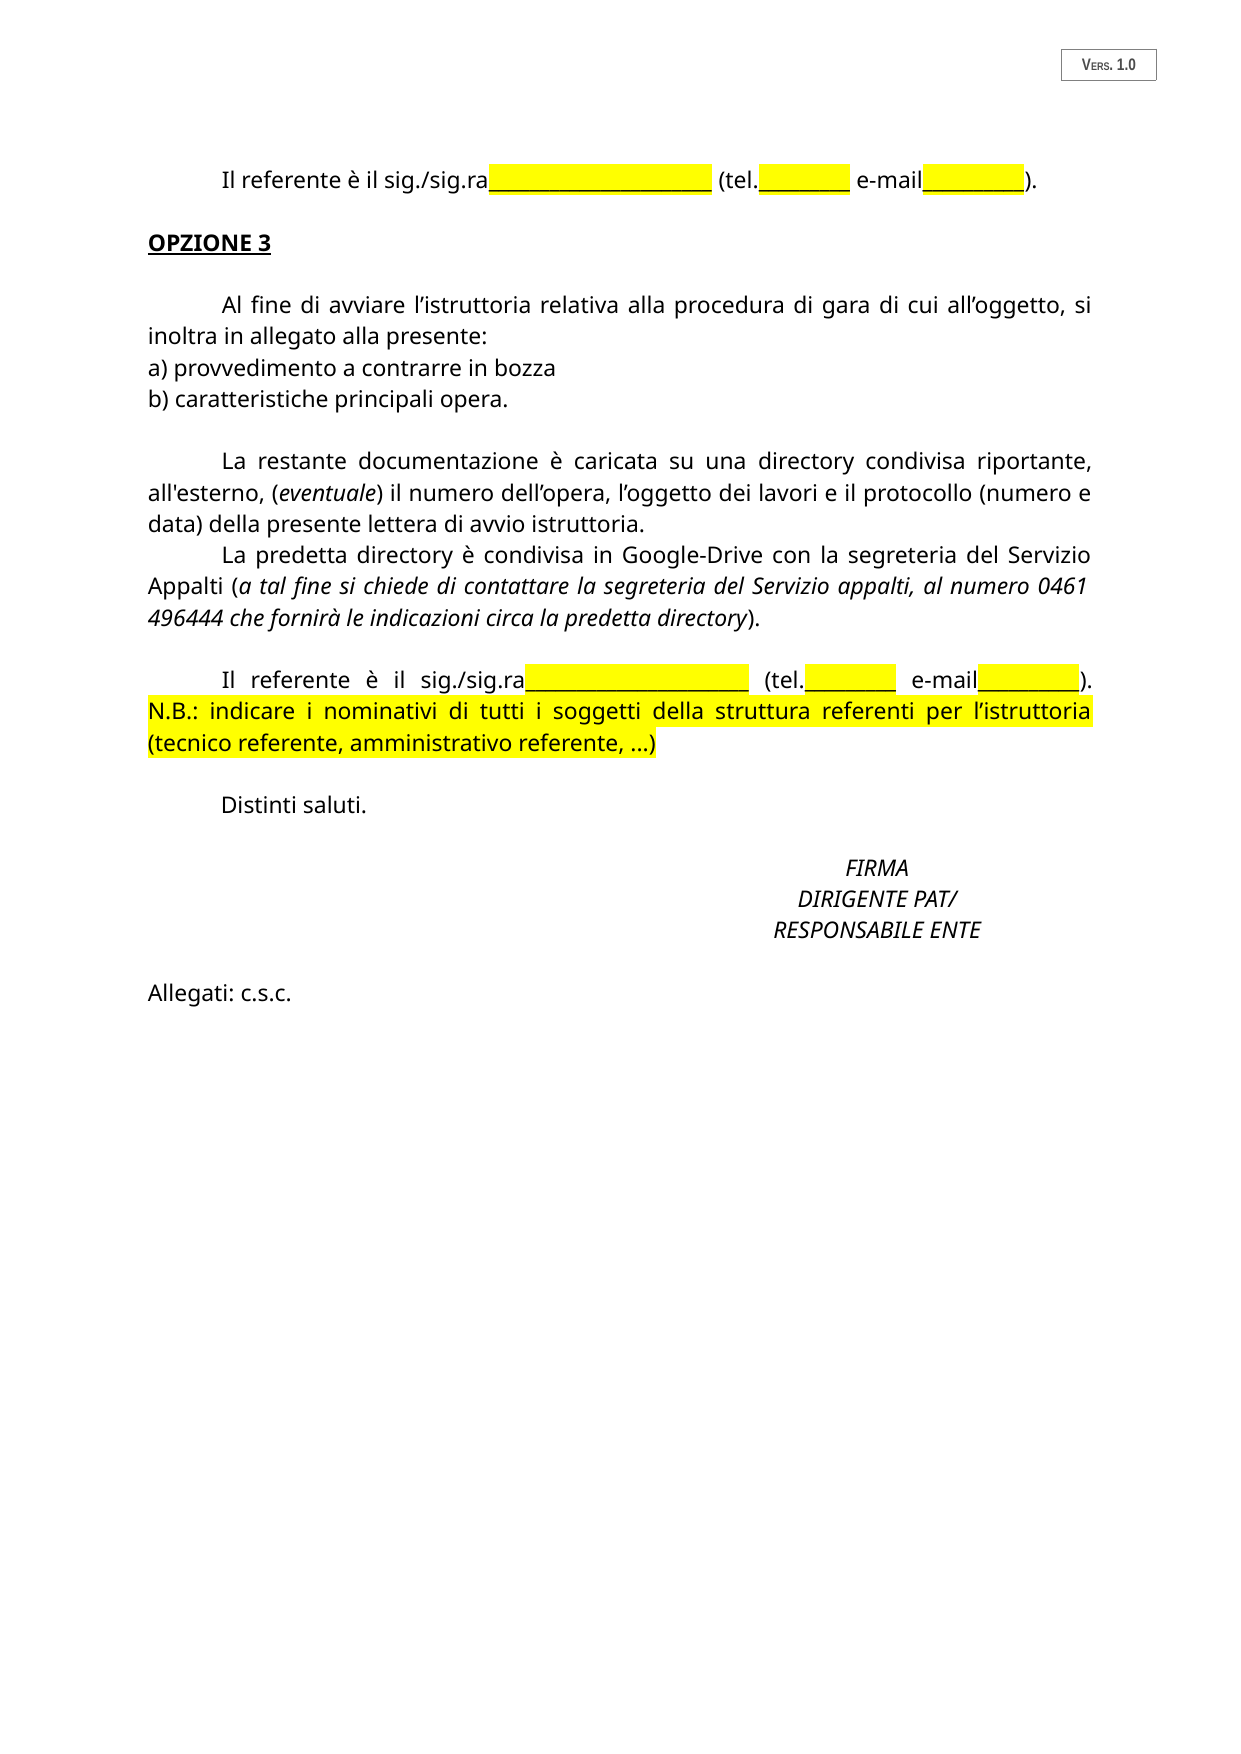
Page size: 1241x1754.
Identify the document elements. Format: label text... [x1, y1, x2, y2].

text La restante documentazione è caricata su una directory condivisa riportante, all'esterno, (eventuale) il numero dell’opera, l’oggetto dei lavori e il protocollo (numero e data) della presente lettera di avvio istruttoria. [148, 445, 1092, 539]
text La predetta directory è condivisa in Google-Drive con la segreteria del Servizio Appalti (a tal fine si chiede di contattare la segreteria del Servizio appalti, al numero 0461 496444 che fornirà le indicazioni circa la predetta directory). [148, 539, 1092, 633]
text b) caratteristiche principali opera. [148, 383, 1092, 414]
text Allegati: c.s.c. [148, 977, 1082, 1008]
text Al fine di avviare l’istruttoria relativa alla procedura di gara di cui all’oggetto, si inoltra in allegato alla presente: [148, 289, 1092, 352]
text Distinti saluti. [221, 789, 1092, 820]
text OPZIONE 3 [148, 227, 1092, 258]
text Il referente è il sig./sig.ra______________________ (tel._________ e-mail__________). N.B.: indicare i nominativi di tutti i soggetti della struttura referenti per l’istruttoria (tecnico referente, amministrativo referente, ...) [148, 664, 1092, 758]
text FIRMA [664, 852, 1092, 883]
text DIRIGENTE PAT/ [664, 883, 1092, 914]
text a) provvedimento a contrarre in bozza [148, 352, 1092, 383]
text RESPONSABILE ENTE [664, 914, 1092, 945]
text Il referente è il sig./sig.ra______________________ (tel._________ e-mail__________). [148, 164, 1092, 195]
